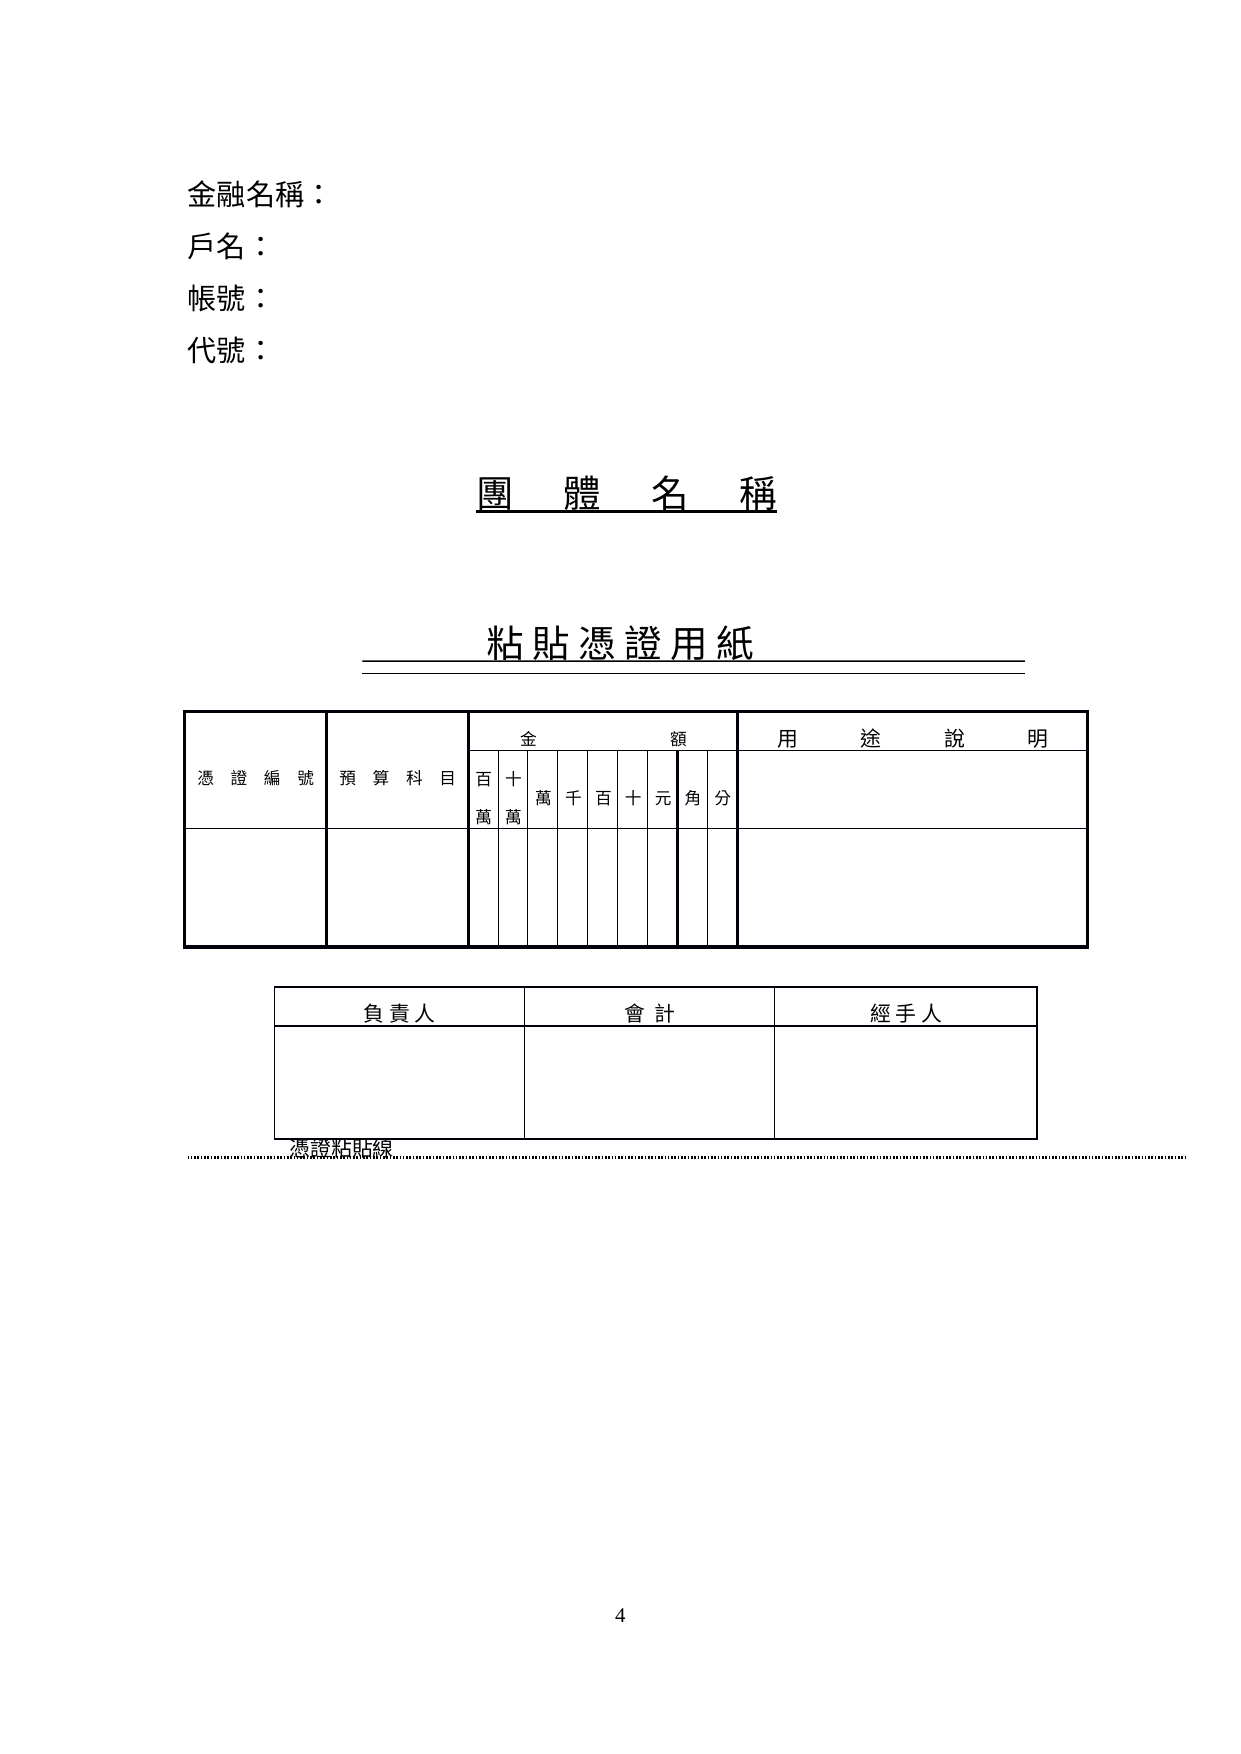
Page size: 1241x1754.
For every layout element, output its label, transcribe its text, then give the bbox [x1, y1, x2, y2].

table_cell [588, 829, 617, 945]
table_cell 角 [679, 751, 707, 828]
table_cell 分 [708, 751, 736, 828]
table_cell [739, 829, 1086, 945]
table_cell [528, 829, 557, 945]
table_cell 十萬 [499, 751, 527, 828]
text 代號： [187, 320, 1053, 372]
table_header 金 額 [470, 713, 736, 750]
table_cell [499, 829, 527, 945]
table_cell [648, 829, 676, 945]
table_cell [775, 1027, 1036, 1138]
table_cell 百萬 [470, 751, 498, 828]
text 帳號： [187, 268, 1053, 320]
table_cell [525, 1027, 774, 1138]
table_header 預 算 科 目 [328, 713, 467, 828]
text 金融名稱： [187, 164, 1053, 216]
table_cell [470, 829, 498, 945]
table_cell 萬 [528, 751, 557, 828]
table_cell [679, 829, 707, 945]
table_cell 十 [618, 751, 647, 828]
table_header 用 途 說 明 [739, 713, 1086, 750]
table_cell [328, 829, 467, 945]
table_header 經 手 人 [775, 988, 1036, 1025]
text 團 體 名 稱 [187, 447, 1053, 522]
table_cell [739, 751, 1086, 828]
table_header 負 責 人 [275, 988, 524, 1025]
table_header 憑 證 編 號 [186, 713, 325, 828]
text 戶名： [187, 216, 1053, 268]
table_header 會 計 [525, 988, 774, 1025]
table_cell 千 [558, 751, 587, 828]
table_cell [618, 829, 647, 945]
table_cell [558, 829, 587, 945]
text 粘 貼 憑 證 用 紙 [187, 597, 1053, 672]
table_cell 百 [588, 751, 617, 828]
table_cell [708, 829, 736, 945]
table_cell 元 [648, 751, 676, 828]
table_cell [186, 829, 325, 945]
table_cell [275, 1027, 524, 1138]
